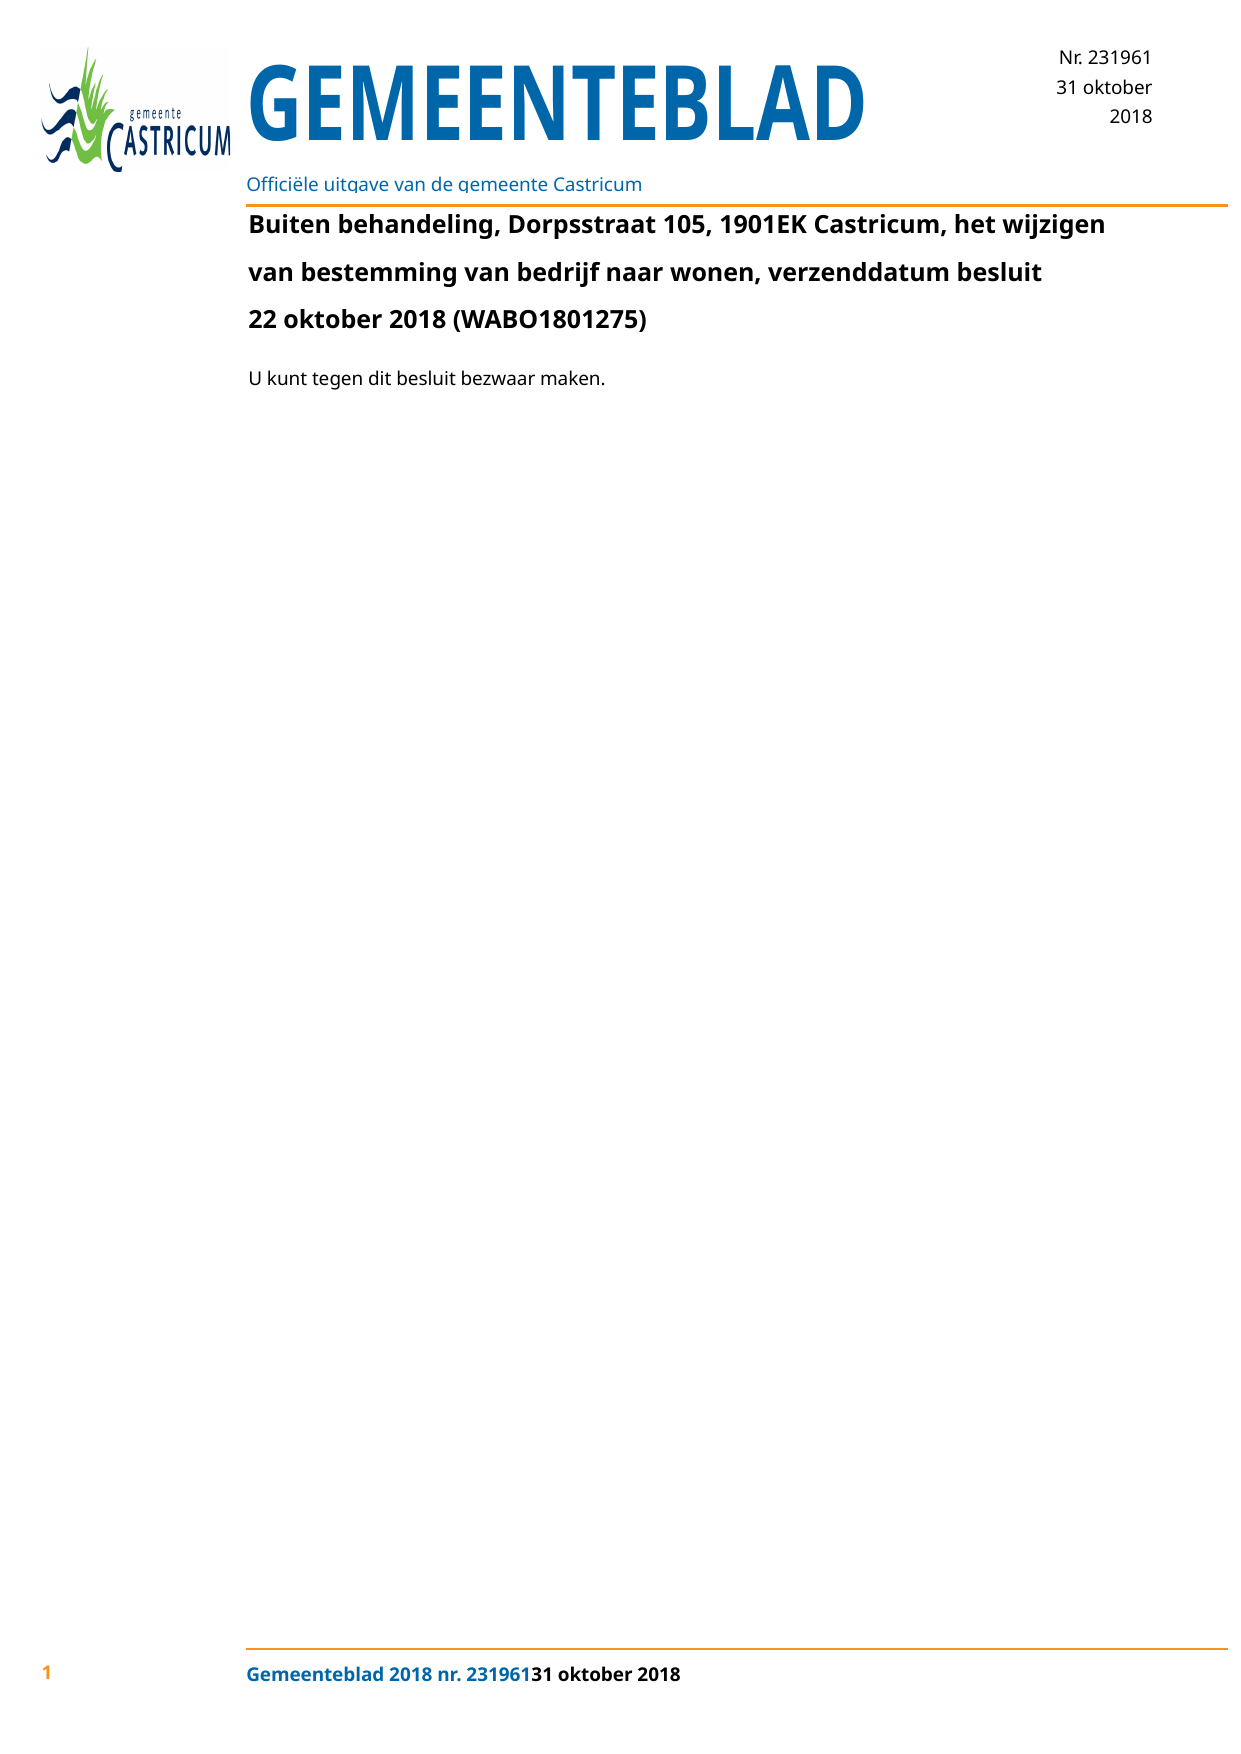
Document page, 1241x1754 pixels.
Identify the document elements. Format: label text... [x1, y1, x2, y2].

picture [41, 47, 231, 172]
text U kunt tegen dit besluit bezwaar maken. [248, 366, 1152, 391]
text Buiten behandeling, Dorpsstraat 105, 1901EK Castricum, het wijzigen van bestemming van bedrijf naar wonen, verzenddatum besluit 22 oktober 2018 (WABO1801275) [248, 207, 1152, 336]
